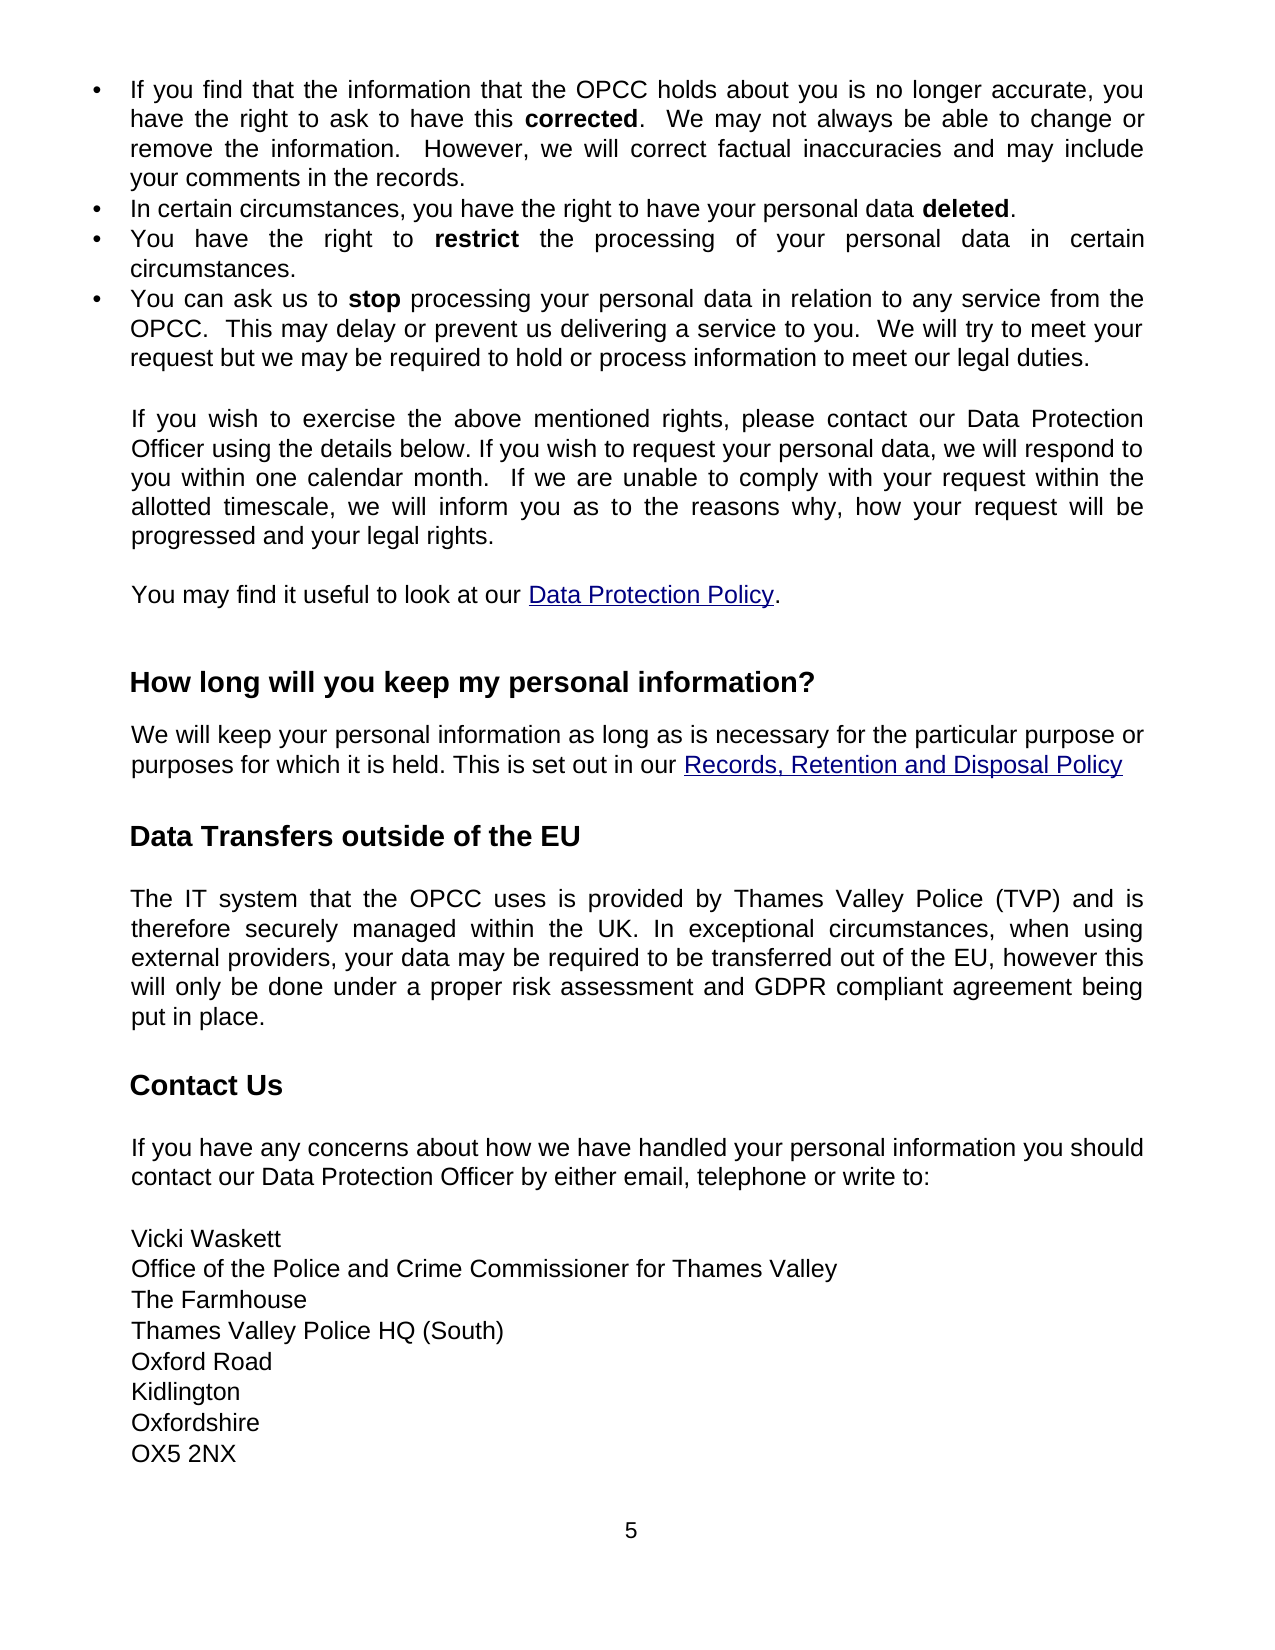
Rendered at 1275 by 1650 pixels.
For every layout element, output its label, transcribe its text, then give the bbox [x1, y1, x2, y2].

text Office of the Police and Crime Commissioner for Thames Valley [131, 1254, 1146, 1283]
list In certain circumstances, you have the right to have your personal data deleted. [92, 193, 1146, 222]
subtitle Data Transfers outside of the EU [129, 818, 1146, 852]
list You can ask us to stop processing your personal data in relation to any service from the OPCC. This may delay or prevent us delivering a service to you. We will try to meet your request but we may be required to hold or process information to meet our legal duties. [92, 284, 1146, 372]
text The IT system that the OPCC uses is provided by Thames Valley Police (TVP) and is therefore securely managed within the UK. In exceptional circumstances, when using external providers, your data may be required to be transferred out of the EU, however this will only be done under a proper risk assessment and GDPR compliant agreement being put in place. [130, 884, 1145, 1030]
text How long will you keep my personal information? [129, 665, 1146, 698]
text Oxfordshire [131, 1408, 1146, 1437]
text Vicki Waskett [131, 1224, 1146, 1252]
text If you have any concerns about how we have handled your personal information you should contact our Data Protection Officer by either email, telephone or write to: [131, 1133, 1146, 1191]
text Thames Valley Police HQ (South) [131, 1316, 1146, 1344]
text We will keep your personal information as long as is necessary for the particular purpose or purposes for which it is held. This is set out in our Records, Retention and Disposal Policy [131, 720, 1146, 778]
text You may find it useful to look at our Data Protection Policy. [131, 580, 1146, 609]
text OX5 2NX [131, 1439, 1146, 1467]
text Kidlington [131, 1377, 1146, 1406]
list You have the right to restrict the processing of your personal data in certain circumstances. [92, 224, 1146, 282]
list If you find that the information that the OPCC holds about you is no longer accurate, you have the right to ask to have this corrected. We may not always be able to change or remove the information. However, we will correct factual inaccuracies and may include your comments in the records. [92, 75, 1146, 192]
subtitle Contact Us [129, 1067, 1146, 1101]
text If you wish to exercise the above mentioned rights, please contact our Data Protection Officer using the details below. If you wish to request your personal data, we will respond to you within one calendar month. If we are unable to comply with your request within the allotted timescale, we will inform you as to the reasons why, how your request will be progressed and your legal rights. [131, 404, 1146, 550]
text Oxford Road [131, 1347, 1146, 1375]
text The Farmhouse [131, 1285, 1146, 1314]
